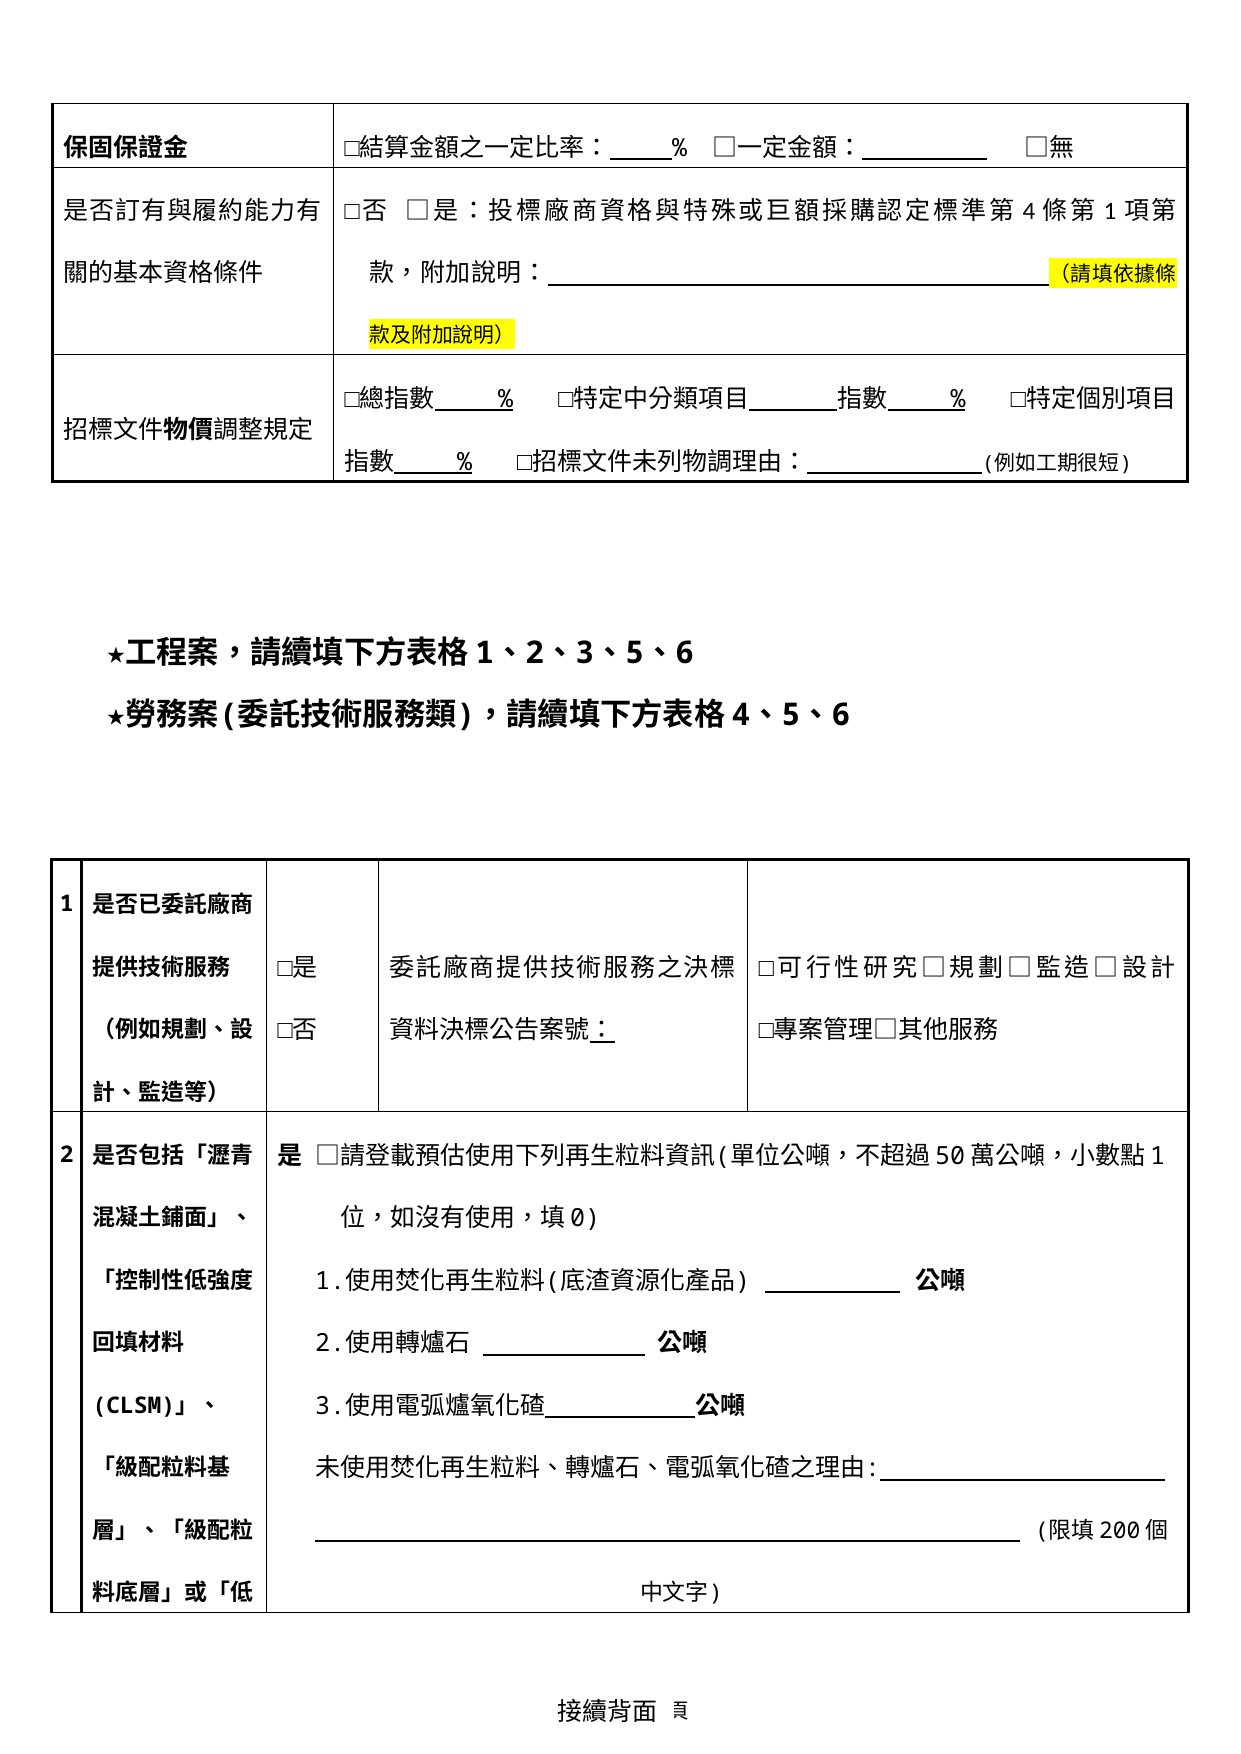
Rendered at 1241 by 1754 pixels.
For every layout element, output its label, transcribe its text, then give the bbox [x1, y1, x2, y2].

text ★工程案，請續填下方表格1、2、3、5、6 [106, 608, 1134, 671]
table_cell 是 □請登載預估使用下列再生粒料資訊(單位公噸，不超過50萬公噸，小數點1位，如沒有使用，填0) 1.使用焚化再生粒料(底渣資源化產品) 公噸 2.使用轉爐石 公噸 3.使用電弧爐氧化碴 公噸 未使用焚化再生粒料、轉爐石、電弧氧化碴之理由: (限填200個中文字) [267, 1112, 1187, 1612]
table_cell □總指數 % □特定中分類項目 指數 % □特定個別項目 指數 % □招標文件未列物調理由： (例如工期很短) [334, 355, 1186, 480]
table_header 是否已委託廠商提供技術服務（例如規劃、設計、監造等） [83, 861, 266, 1111]
table_header 1 [53, 861, 80, 1111]
table_header 委託廠商提供技術服務之決標資料決標公告案號： [379, 861, 747, 1111]
text 接續背面 [557, 1692, 659, 1728]
table_cell 招標文件物價調整規定 [54, 355, 333, 480]
table_cell 2 [53, 1112, 80, 1612]
table_cell 是否訂有與履約能力有關的基本資格條件 [54, 168, 333, 354]
table_cell 是否包括「瀝青混凝土鋪面」、「控制性低強度回填材料(CLSM)」、「級配粒料基層」、「級配粒料底層」或「低 [83, 1112, 266, 1612]
table_header □可行性研究□規劃□監造□設計 □專案管理□其他服務 [748, 861, 1187, 1111]
table_header □是 □否 [267, 861, 378, 1111]
table_cell □否 □是：投標廠商資格與特殊或巨額採購認定標準第4條第1項第 款，附加說明： （請填依據條款及附加說明） [334, 168, 1186, 354]
text ★勞務案(委託技術服務類)，請續填下方表格4、5、6 [106, 671, 1134, 733]
table_cell □結算金額之一定比率： % □一定金額： □無 [334, 104, 1186, 166]
table_cell 保固保證金 [54, 104, 333, 166]
